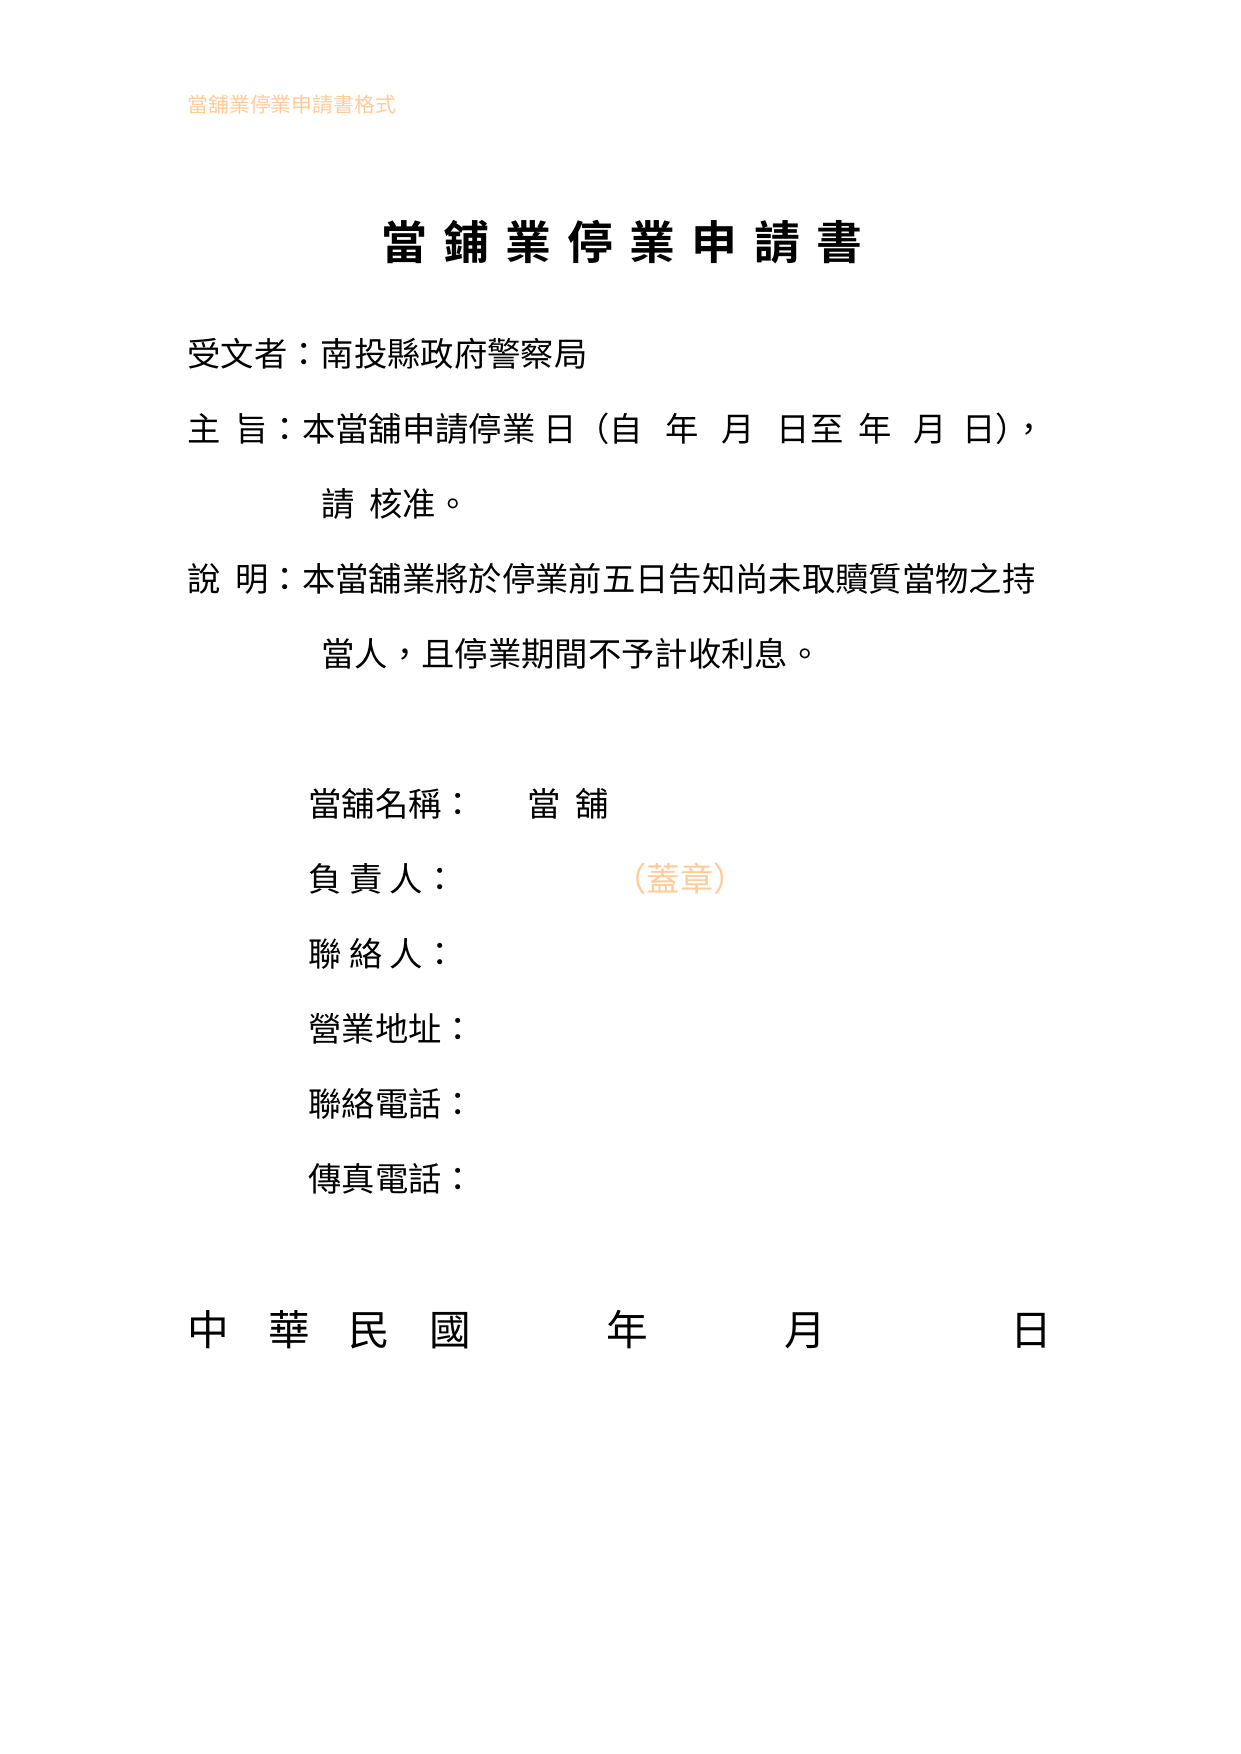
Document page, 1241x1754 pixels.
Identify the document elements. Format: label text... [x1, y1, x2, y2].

text 聯 絡 人： [187, 914, 1053, 989]
text 受文者：南投縣政府警察局 [187, 314, 1053, 389]
text 聯絡電話： [187, 1064, 1053, 1139]
text 負 責 人： （蓋章） [187, 839, 1053, 914]
text 中華民國 年 月 日 [187, 1289, 1053, 1364]
text 當鋪業停業申請書 [381, 202, 862, 277]
text 當舖名稱： 當 舖 [187, 764, 1053, 839]
text 傳真電話： [187, 1139, 1053, 1214]
text 營業地址： [187, 989, 1053, 1064]
text 說 明：本當舖業將於停業前五日告知尚未取贖質當物之持當人，且停業期間不予計收利息。 [187, 539, 1053, 689]
text 主 旨：本當舖申請停業 日（自 年 月 日至 年 月 日），請 核准。 [187, 389, 1053, 539]
